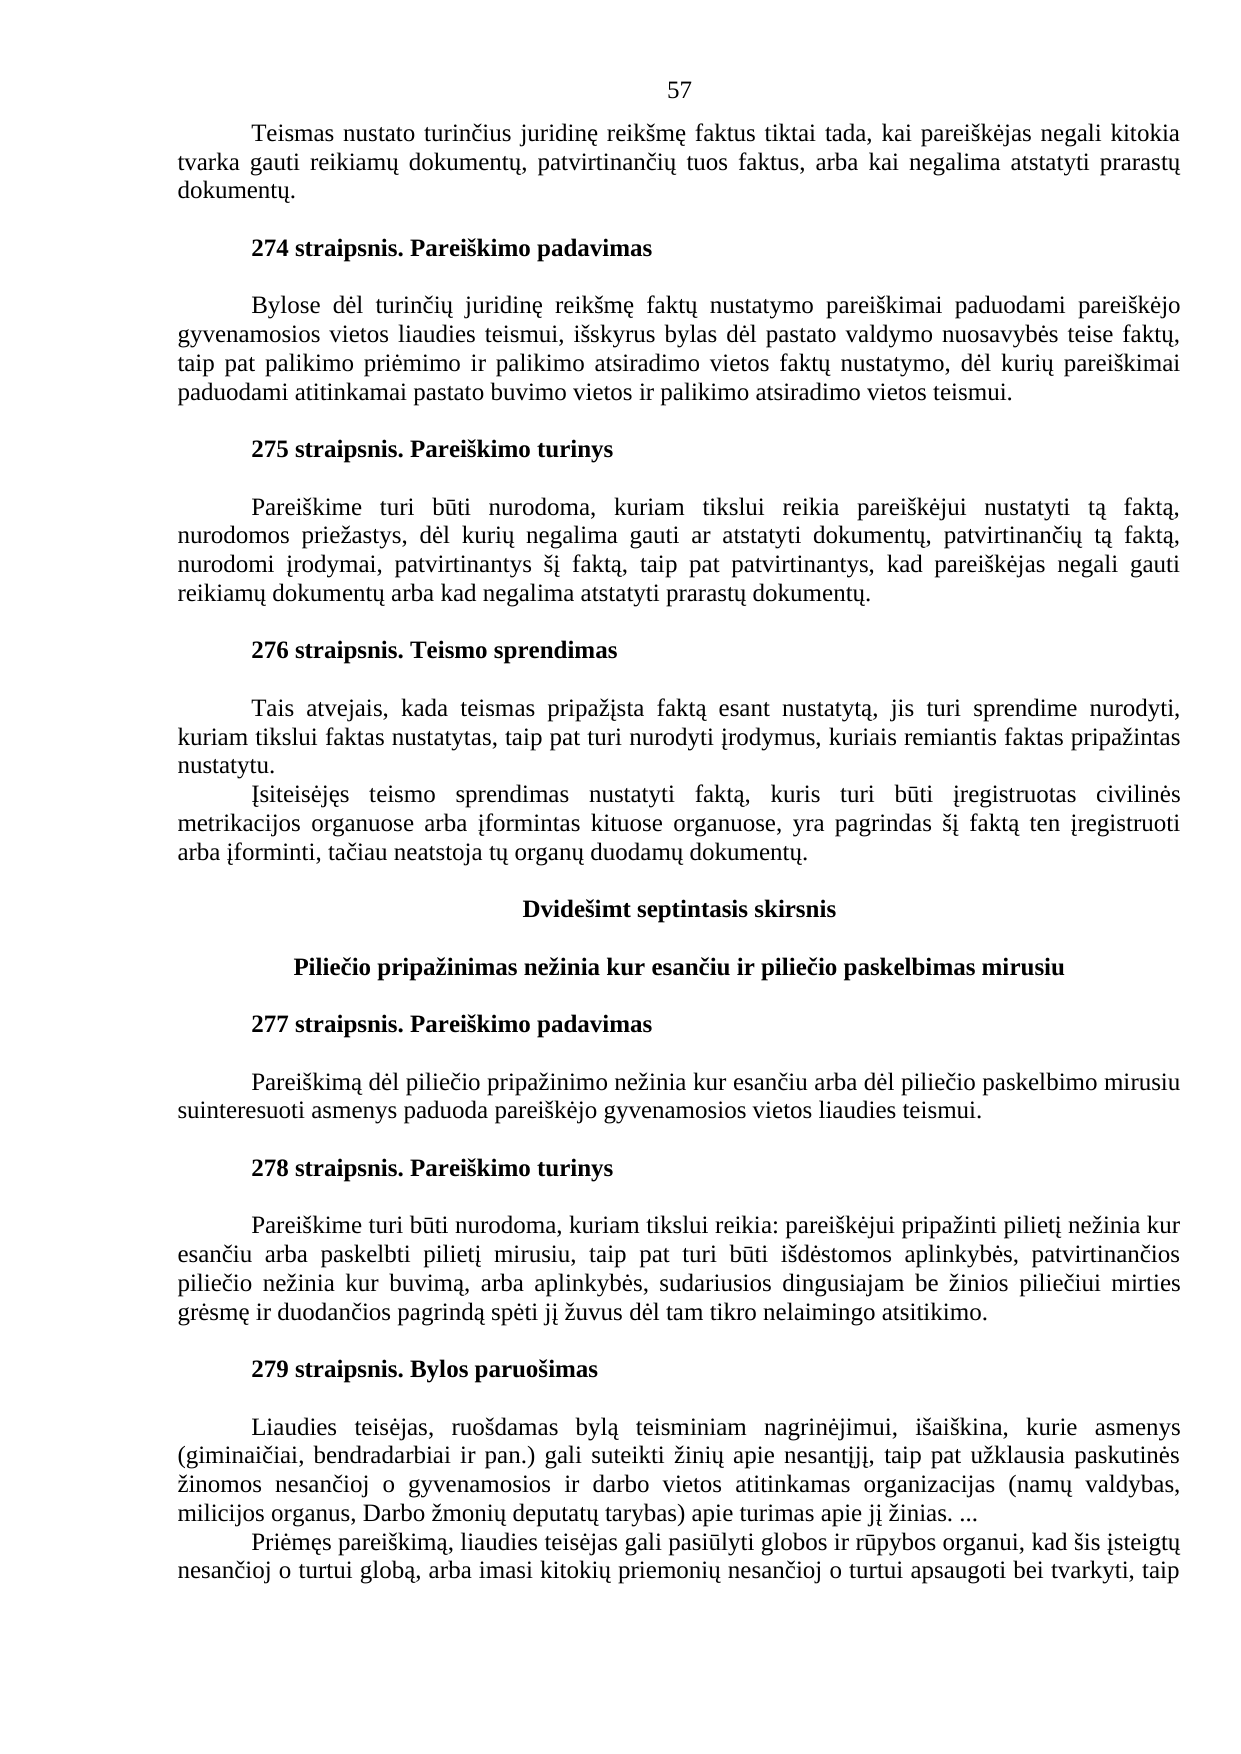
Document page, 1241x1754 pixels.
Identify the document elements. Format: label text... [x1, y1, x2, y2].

text Pareiškime turi būti nurodoma, kuriam tikslui reikia pareiškėjui nustatyti tą faktą, nurodomos priežastys, dėl kurių negalima gauti ar atstatyti dokumentų, patvirtinančių tą faktą, nurodomi įrodymai, patvirtinantys šį faktą, taip pat patvirtinantys, kad pareiškėjas negali gauti reikiamų dokumentų arba kad negalima atstatyti prarastų dokumentų. [177, 492, 1181, 607]
text Tais atvejais, kada teismas pripažįsta faktą esant nustatytą, jis turi sprendime nurodyti, kuriam tikslui faktas nustatytas, taip pat turi nurodyti įrodymus, kuriais remiantis faktas pripažintas nustatytu. [177, 693, 1181, 779]
text 276 straipsnis. Teismo sprendimas [251, 636, 1181, 664]
text Bylose dėl turinčių juridinę reikšmę faktų nustatymo pareiškimai paduodami pareiškėjo gyvenamosios vietos liaudies teismui, išskyrus bylas dėl pastato valdymo nuosavybės teise faktų, taip pat palikimo priėmimo ir palikimo atsiradimo vietos faktų nustatymo, dėl kurių pareiškimai paduodami atitinkamai pastato buvimo vietos ir palikimo atsiradimo vietos teismui. [177, 291, 1181, 406]
text Dvidešimt septintasis skirsnis [177, 894, 1181, 923]
text Pareiškimą dėl piliečio pripažinimo nežinia kur esančiu arba dėl piliečio paskelbimo mirusiu suinteresuoti asmenys paduoda pareiškėjo gyvenamosios vietos liaudies teismui. [177, 1067, 1181, 1124]
text Pareiškime turi būti nurodoma, kuriam tikslui reikia: pareiškėjui pripažinti pilietį nežinia kur esančiu arba paskelbti pilietį mirusiu, taip pat turi būti išdėstomos aplinkybės, patvirtinančios piliečio nežinia kur buvimą, arba aplinkybės, sudariusios dingusiajam be žinios piliečiui mirties grėsmę ir duodančios pagrindą spėti jį žuvus dėl tam tikro nelaimingo atsitikimo. [177, 1211, 1181, 1326]
text Įsiteisėjęs teismo sprendimas nustatyti faktą, kuris turi būti įregistruotas civilinės metrikacijos organuose arba įformintas kituose organuose, yra pagrindas šį faktą ten įregistruoti arba įforminti, tačiau neatstoja tų organų duodamų dokumentų. [177, 779, 1181, 866]
text Piliečio pripažinimas nežinia kur esančiu ir piliečio paskelbimas mirusiu [177, 952, 1181, 981]
text 279 straipsnis. Bylos paruošimas [251, 1354, 1181, 1383]
text Liaudies teisėjas, ruošdamas bylą teisminiam nagrinėjimui, išaiškina, kurie asmenys (giminaičiai, bendradarbiai ir pan.) gali suteikti žinių apie nesantįjį, taip pat užklausia paskutinės žinomos nesančioj o gyvenamosios ir darbo vietos atitinkamas organizacijas (namų valdybas, milicijos organus, Darbo žmonių deputatų tarybas) apie turimas apie jį žinias. ... [177, 1412, 1181, 1527]
text Teismas nustato turinčius juridinę reikšmę faktus tiktai tada, kai pareiškėjas negali kitokia tvarka gauti reikiamų dokumentų, patvirtinančių tuos faktus, arba kai negalima atstatyti prarastų dokumentų. [177, 118, 1181, 204]
text 277 straipsnis. Pareiškimo padavimas [251, 1009, 1181, 1038]
text 274 straipsnis. Pareiškimo padavimas [251, 233, 1181, 262]
text 278 straipsnis. Pareiškimo turinys [251, 1153, 1181, 1182]
text Priėmęs pareiškimą, liaudies teisėjas gali pasiūlyti globos ir rūpybos organui, kad šis įsteigtų nesančioj o turtui globą, arba imasi kitokių priemonių nesančioj o turtui apsaugoti bei tvarkyti, taip [177, 1527, 1181, 1584]
text 275 straipsnis. Pareiškimo turinys [251, 434, 1181, 463]
